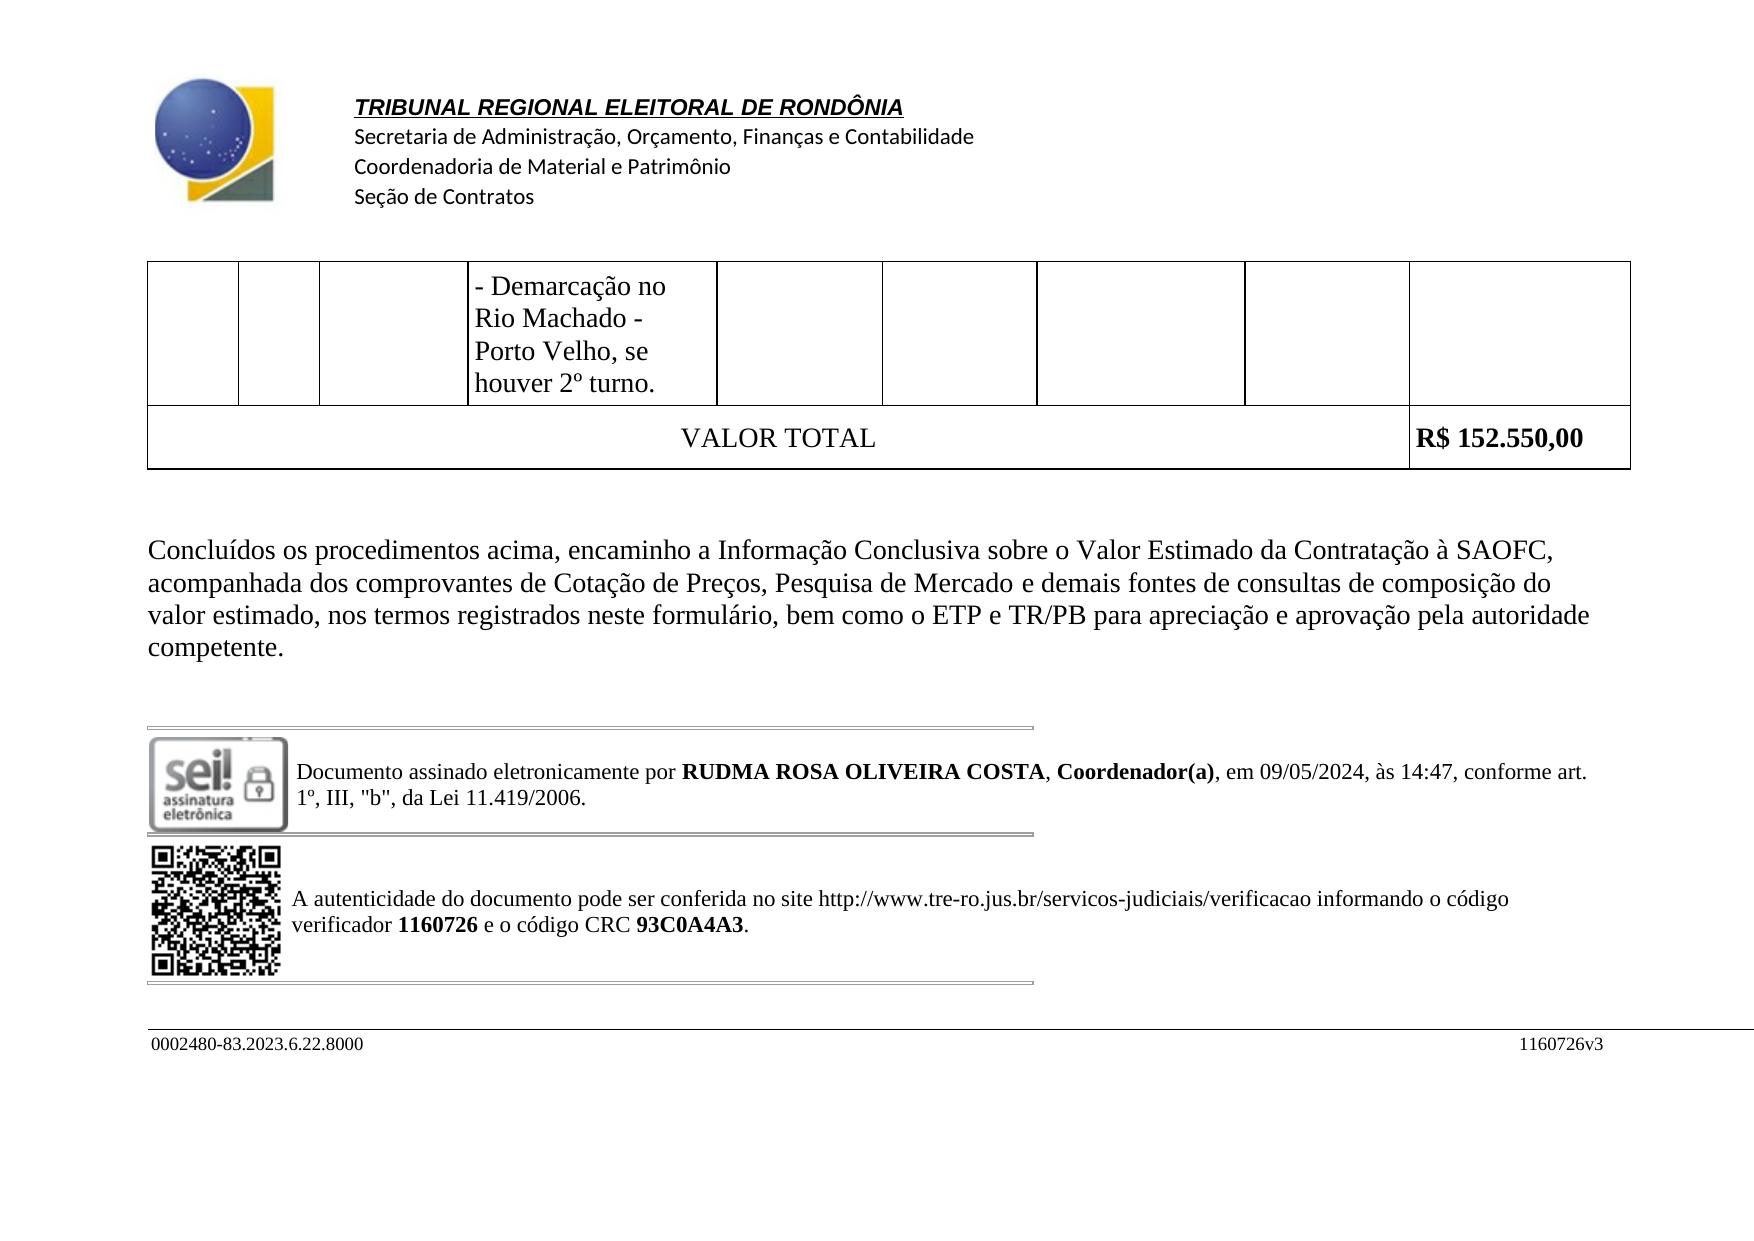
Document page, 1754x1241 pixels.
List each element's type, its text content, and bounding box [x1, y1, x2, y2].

table_cell R$ 152.550,00 [1410, 406, 1630, 468]
table_cell [148, 262, 238, 405]
table_header [148, 736, 294, 832]
table_header [148, 842, 290, 980]
table_header 1160726v3 [877, 1030, 1606, 1058]
table_cell [320, 262, 467, 405]
table_cell - Demarcação no Rio Machado - Porto Velho, se houver 2º turno. [469, 262, 716, 405]
table_cell [718, 262, 882, 405]
table_header A autenticidade do documento pode ser conferida no site http://www.tre-ro.jus.br/servicos-judiciais/verificacao informando o código verificador 1160726 e o código CRC 93C0A4A3. [290, 842, 1616, 980]
table_cell [883, 262, 1036, 405]
table_cell VALOR TOTAL [148, 406, 1409, 468]
table_cell [1410, 262, 1630, 405]
table_header 0002480-83.2023.6.22.8000 [148, 1030, 877, 1058]
text Concluídos os procedimentos acima, encaminho a Informação Conclusiva sobre o Valor Estimado da Contratação à SAOFC, acompanhada dos comprovantes de Cotação de Preços, Pesquisa de Mercado e demais fontes de consultas de composição do valor estimado, nos termos registrados neste formulário, bem como o ETP e TR/PB para apreciação e aprovação pela autoridade competente. [148, 533, 1606, 663]
table_cell [1246, 262, 1409, 405]
table_header Documento assinado eletronicamente por RUDMA ROSA OLIVEIRA COSTA, Coordenador(a), em 09/05/2024, às 14:47, conforme art. 1º, III, "b", da Lei 11.419/2006. [295, 736, 1616, 833]
table_cell [239, 262, 319, 405]
table_cell [1038, 262, 1244, 405]
